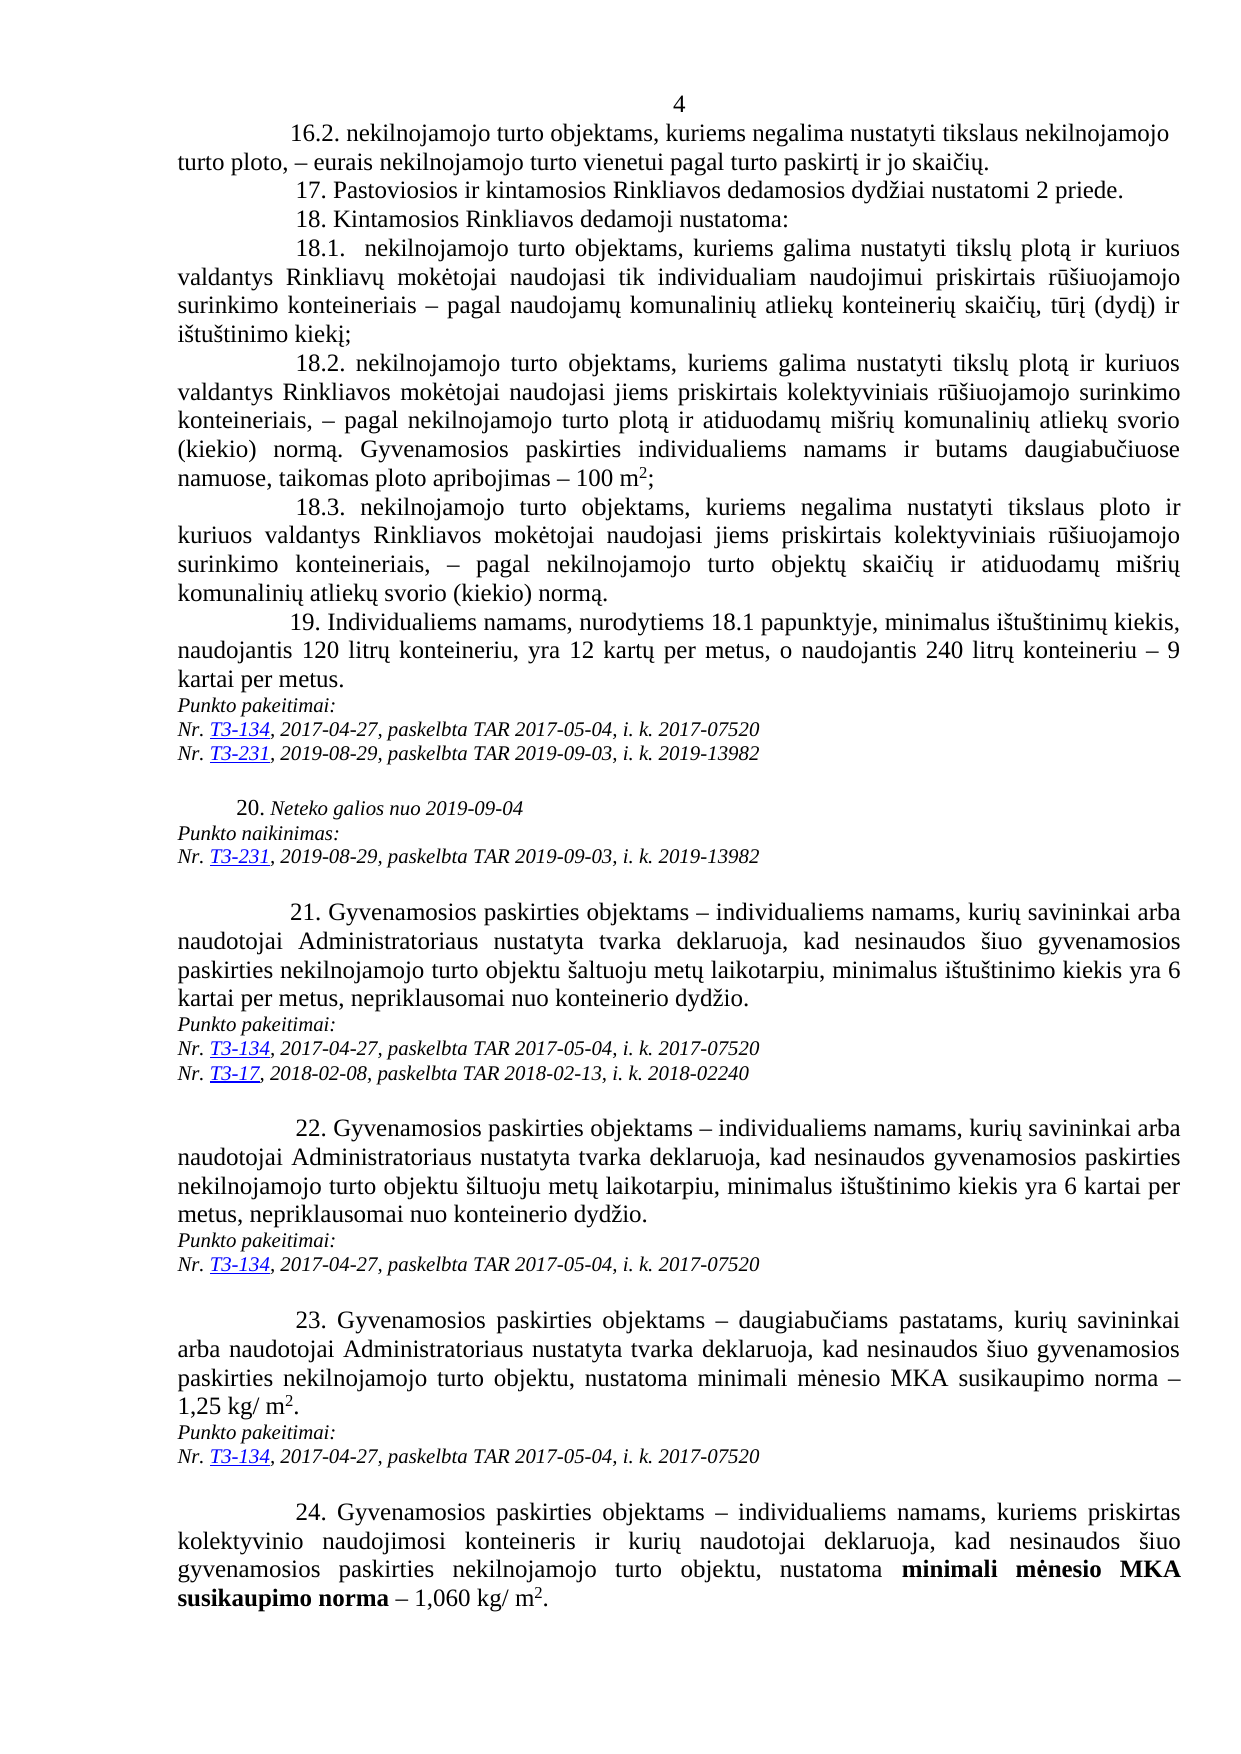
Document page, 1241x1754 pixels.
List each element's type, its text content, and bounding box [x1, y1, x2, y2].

text 19. Individualiems namams, nurodytiems 18.1 papunktyje, minimalus ištuštinimų kiekis, naudojantis 120 litrų konteineriu, yra 12 kartų per metus, o naudojantis 240 litrų konteineriu – 9 kartai per metus. [177, 607, 1181, 693]
text 18.1. nekilnojamojo turto objektams, kuriems galima nustatyti tikslų plotą ir kuriuos valdantys Rinkliavų mokėtojai naudojasi tik individualiam naudojimui priskirtais rūšiuojamojo surinkimo konteineriais – pagal naudojamų komunalinių atliekų konteinerių skaičių, tūrį (dydį) ir ištuštinimo kiekį; [177, 233, 1181, 348]
text 16.2. nekilnojamojo turto objektams, kuriems negalima nustatyti tikslaus nekilnojamojo turto ploto, – eurais nekilnojamojo turto vienetui pagal turto paskirtį ir jo skaičių. [177, 118, 1181, 176]
text Nr. T3-17, 2018-02-08, paskelbta TAR 2018-02-13, i. k. 2018-02240 [177, 1060, 1181, 1084]
text Nr. T3-231, 2019-08-29, paskelbta TAR 2019-09-03, i. k. 2019-13982 [177, 741, 1181, 765]
text Punkto naikinimas: [177, 820, 1181, 844]
text 23. Gyvenamosios paskirties objektams – daugiabučiams pastatams, kurių savininkai arba naudotojai Administratoriaus nustatyta tvarka deklaruoja, kad nesinaudos šiuo gyvenamosios paskirties nekilnojamojo turto objektu, nustatoma minimali mėnesio MKA susikaupimo norma – 1,25 kg/ m2. [177, 1305, 1181, 1420]
text Nr. T3-231, 2019-08-29, paskelbta TAR 2019-09-03, i. k. 2019-13982 [177, 844, 1181, 868]
text 20. Neteko galios nuo 2019-09-04 [177, 794, 1181, 820]
text Nr. T3-134, 2017-04-27, paskelbta TAR 2017-05-04, i. k. 2017-07520 [177, 1036, 1181, 1060]
text Punkto pakeitimai: [177, 1012, 1181, 1036]
text 18.2. nekilnojamojo turto objektams, kuriems galima nustatyti tikslų plotą ir kuriuos valdantys Rinkliavos mokėtojai naudojasi jiems priskirtais kolektyviniais rūšiuojamojo surinkimo konteineriais, – pagal nekilnojamojo turto plotą ir atiduodamų mišrių komunalinių atliekų svorio (kiekio) normą. Gyvenamosios paskirties individualiems namams ir butams daugiabučiuose namuose, taikomas ploto apribojimas – 100 m2; [177, 348, 1181, 492]
text Punkto pakeitimai: [177, 1420, 1181, 1444]
text Punkto pakeitimai: [177, 693, 1181, 717]
text Nr. T3-134, 2017-04-27, paskelbta TAR 2017-05-04, i. k. 2017-07520 [177, 1252, 1181, 1276]
text Punkto pakeitimai: [177, 1228, 1181, 1252]
text 24. Gyvenamosios paskirties objektams – individualiems namams, kuriems priskirtas kolektyvinio naudojimosi konteineris ir kurių naudotojai deklaruoja, kad nesinaudos šiuo gyvenamosios paskirties nekilnojamojo turto objektu, nustatoma minimali mėnesio MKA susikaupimo norma – 1,060 kg/ m2. [177, 1497, 1181, 1612]
text 22. Gyvenamosios paskirties objektams – individualiems namams, kurių savininkai arba naudotojai Administratoriaus nustatyta tvarka deklaruoja, kad nesinaudos gyvenamosios paskirties nekilnojamojo turto objektu šiltuoju metų laikotarpiu, minimalus ištuštinimo kiekis yra 6 kartai per metus, nepriklausomai nuo konteinerio dydžio. [177, 1113, 1181, 1228]
text 18. Kintamosios Rinkliavos dedamoji nustatoma: [177, 204, 1181, 233]
text 17. Pastoviosios ir kintamosios Rinkliavos dedamosios dydžiai nustatomi 2 priede. [177, 176, 1181, 204]
text Nr. T3-134, 2017-04-27, paskelbta TAR 2017-05-04, i. k. 2017-07520 [177, 1444, 1181, 1468]
text Nr. T3-134, 2017-04-27, paskelbta TAR 2017-05-04, i. k. 2017-07520 [177, 717, 1181, 741]
text 18.3. nekilnojamojo turto objektams, kuriems negalima nustatyti tikslaus ploto ir kuriuos valdantys Rinkliavos mokėtojai naudojasi jiems priskirtais kolektyviniais rūšiuojamojo surinkimo konteineriais, – pagal nekilnojamojo turto objektų skaičių ir atiduodamų mišrių komunalinių atliekų svorio (kiekio) normą. [177, 492, 1181, 607]
text 21. Gyvenamosios paskirties objektams – individualiems namams, kurių savininkai arba naudotojai Administratoriaus nustatyta tvarka deklaruoja, kad nesinaudos šiuo gyvenamosios paskirties nekilnojamojo turto objektu šaltuoju metų laikotarpiu, minimalus ištuštinimo kiekis yra 6 kartai per metus, nepriklausomai nuo konteinerio dydžio. [177, 897, 1181, 1012]
